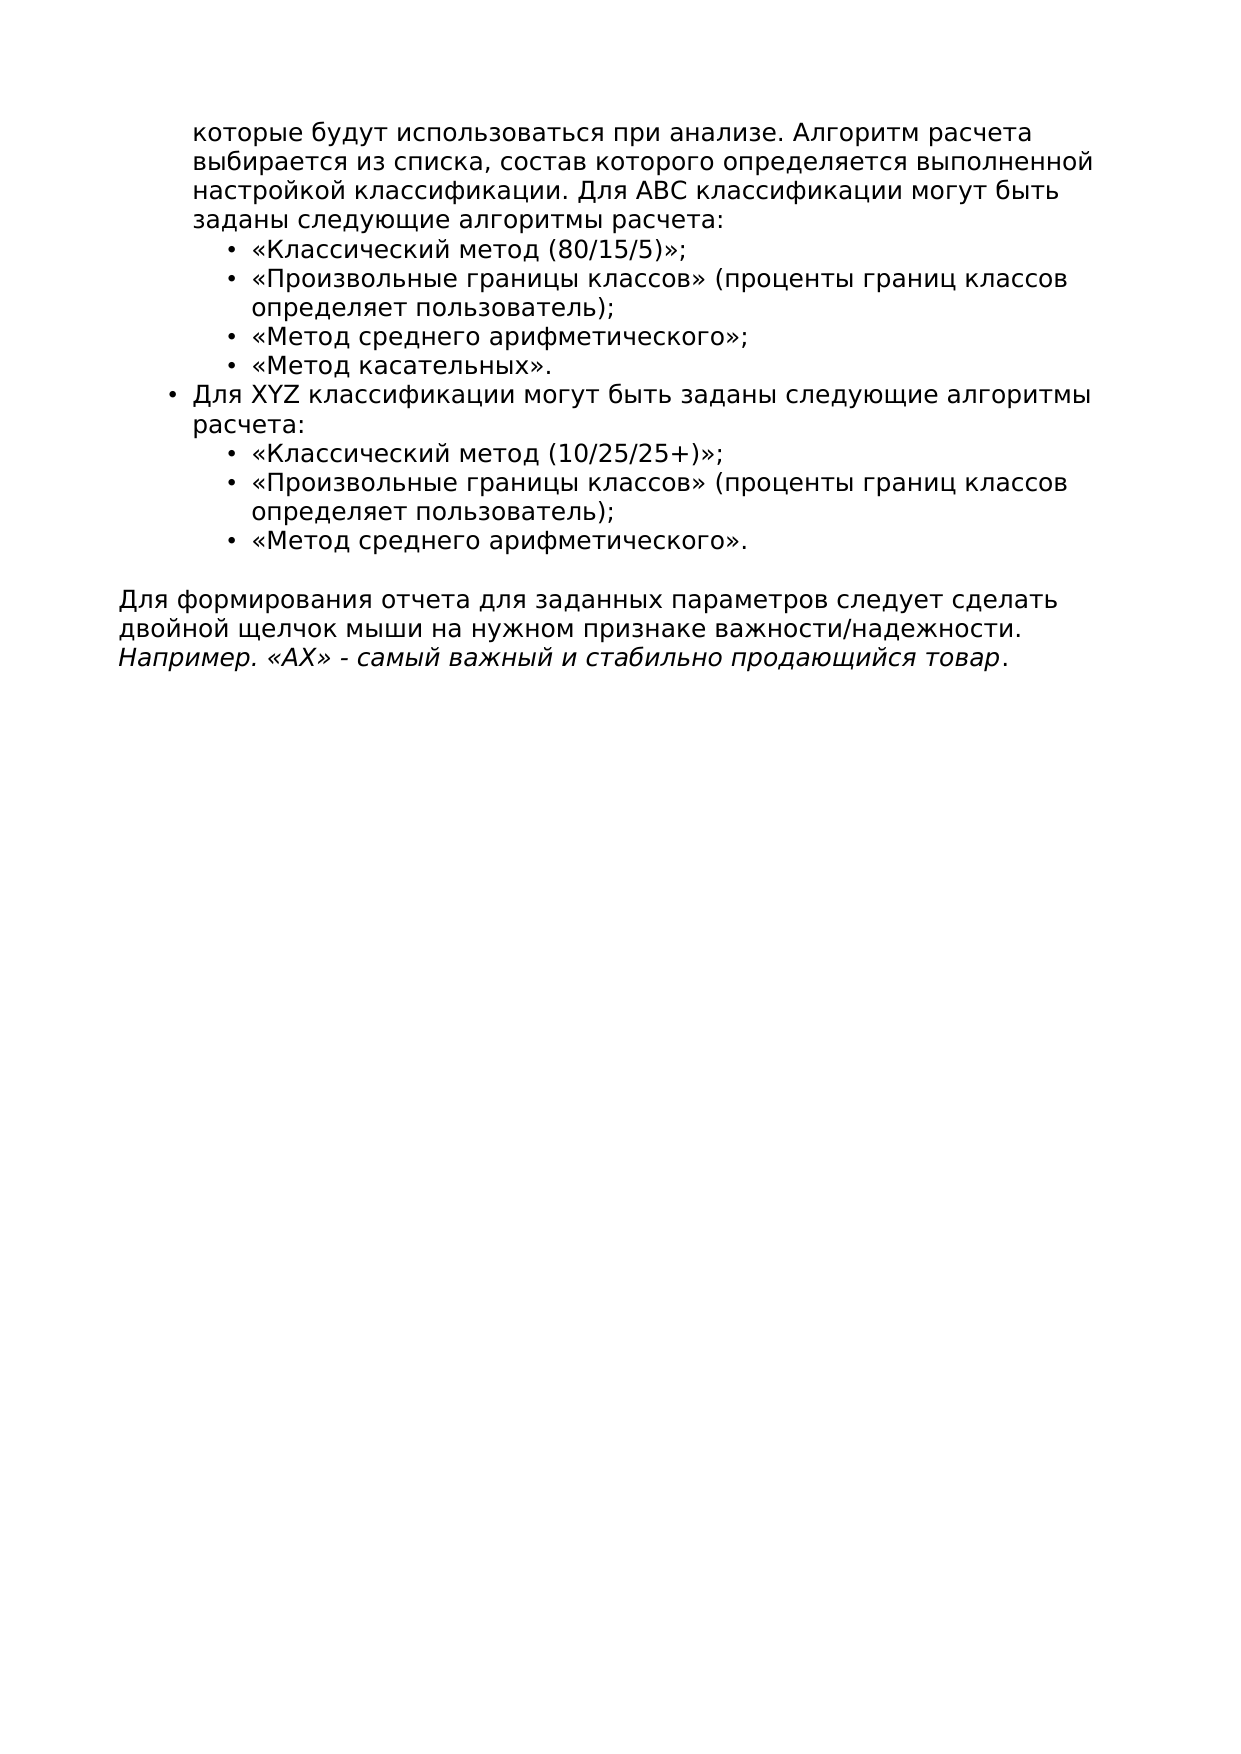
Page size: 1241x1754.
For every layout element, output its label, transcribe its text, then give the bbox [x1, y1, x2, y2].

list которые будут использоваться при анализе. Алгоритм расчета выбирается из списка, состав которого определяется выполненной настройкой классификации. Для АВС классификации могут быть заданы следующие алгоритмы расчета: [177, 118, 1122, 235]
list «Произвольные границы классов» (проценты границ классов определяет пользователь); [236, 468, 1122, 526]
list «Произвольные границы классов» (проценты границ классов определяет пользователь); [236, 264, 1122, 322]
list «Метод касательных». [236, 351, 1122, 381]
list «Классический метод (80/15/5)»; [236, 235, 1122, 264]
list «Метод среднего арифметического»; [236, 322, 1122, 351]
list «Классический метод (10/25/25+)»; [236, 439, 1122, 468]
text Для формирования отчета для заданных параметров следует сделать двойной щелчок мыши на нужном признаке важности/надежности. Например. «АХ» - самый важный и стабильно продающийся товар. [118, 585, 1122, 673]
list Для XYZ классификации могут быть заданы следующие алгоритмы расчета: [177, 381, 1122, 439]
list «Метод среднего арифметического». [236, 526, 1122, 556]
